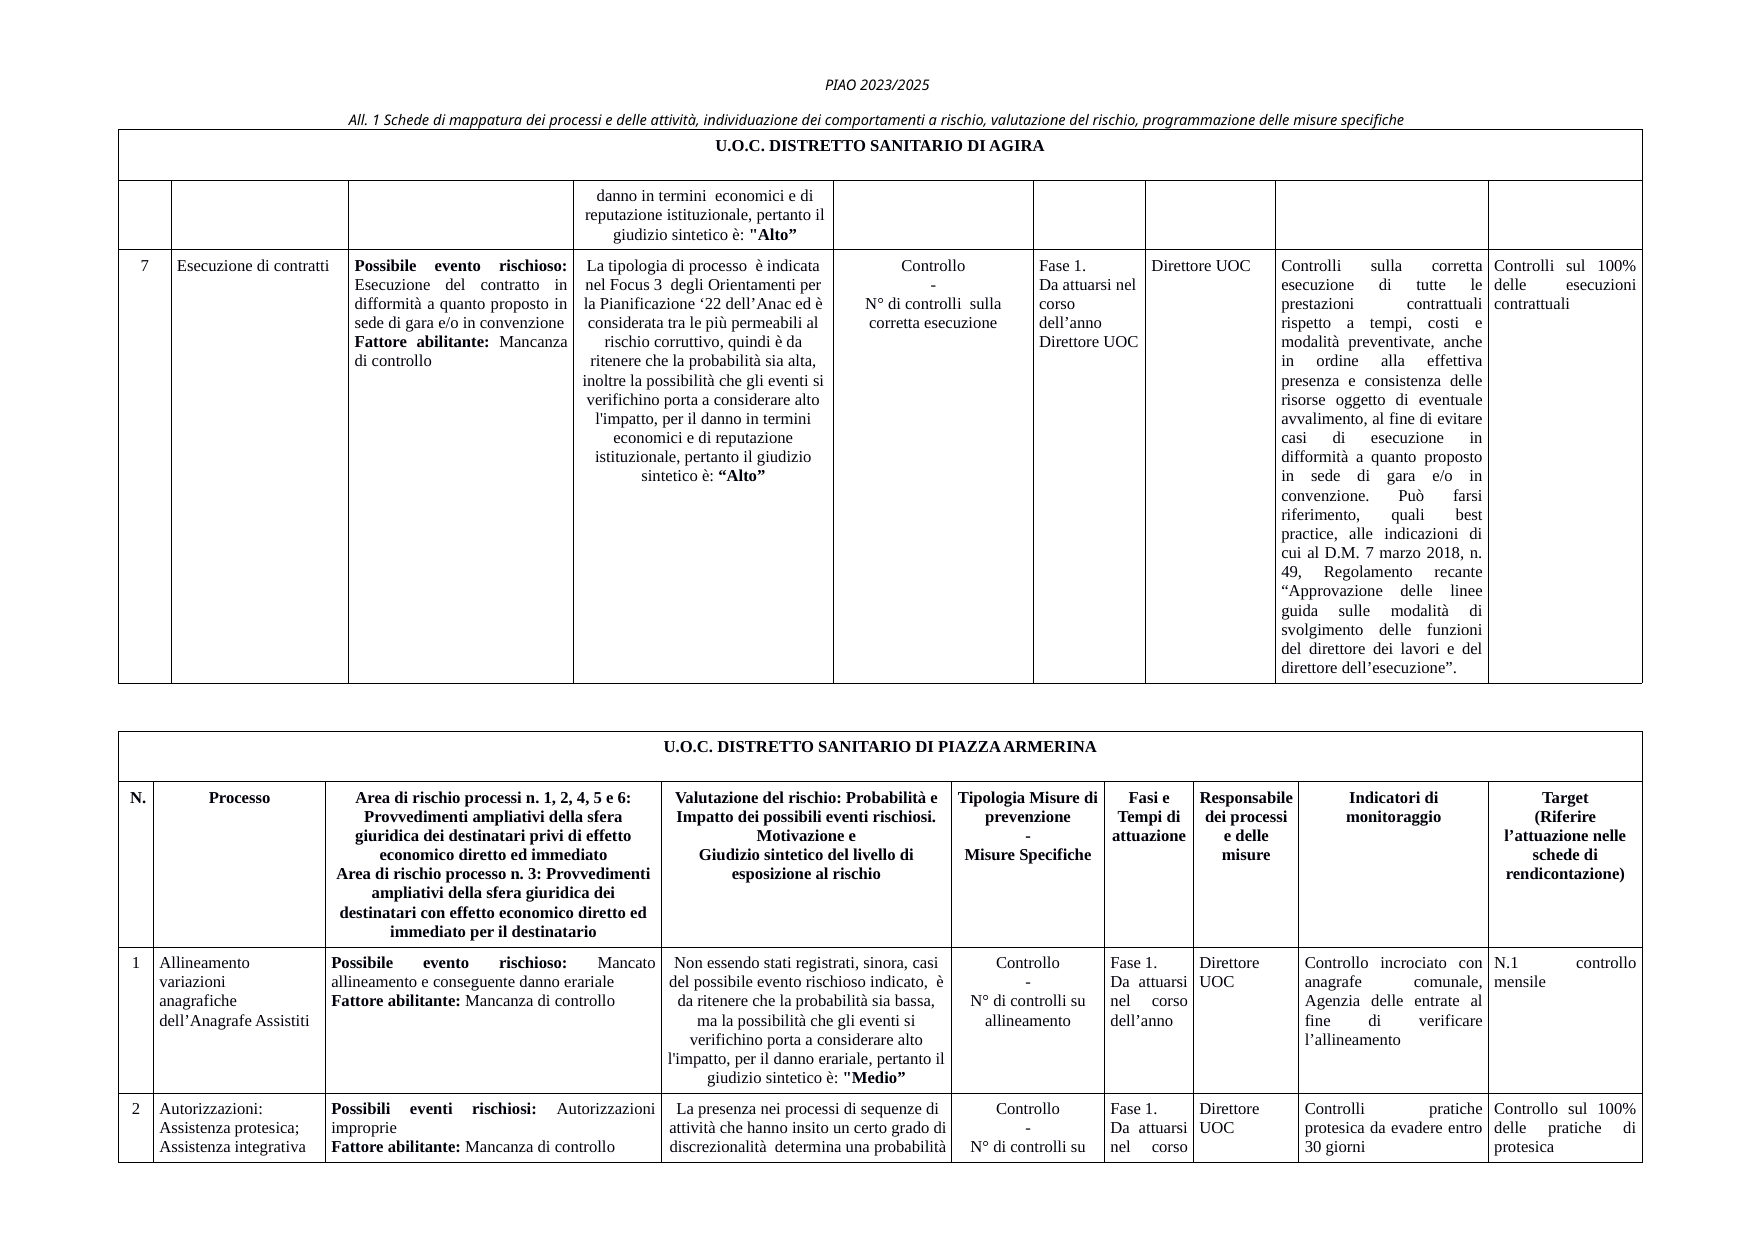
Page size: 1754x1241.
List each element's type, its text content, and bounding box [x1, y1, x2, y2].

table_cell danno in termini economici e di reputazione istituzionale, pertanto il giudizio sintetico è: "Alto” [574, 181, 833, 249]
table_cell Indicatori di monitoraggio [1299, 782, 1488, 947]
table_cell Fase 1. Da attuarsi nel corso dell’anno [1105, 948, 1193, 1093]
table_cell Processo [154, 782, 325, 947]
table_cell Possibile evento rischioso: Mancato allineamento e conseguente danno erariale Fattore abilitante: Mancanza di controllo [326, 948, 661, 1093]
table_cell [1276, 181, 1488, 249]
table_cell La presenza nei processi di sequenze di attività che hanno insito un certo grado di discrezionalità determina una probabilità [662, 1094, 951, 1162]
table_cell Controllo sul 100% delle pratiche di protesica [1489, 1094, 1642, 1162]
table_cell [1146, 181, 1275, 249]
table_cell N.1 controllo mensile [1489, 948, 1642, 1093]
table_cell Direttore UOC [1194, 1094, 1298, 1162]
table_cell Direttore UOC [1146, 250, 1275, 683]
table_cell 7 [119, 250, 171, 683]
table_cell La tipologia di processo è indicata nel Focus 3 degli Orientamenti per la Pianificazione ‘22 dell’Anac ed è considerata tra le più permeabili al rischio corruttivo, quindi è da ritenere che la probabilità sia alta, inoltre la possibilità che gli eventi si verifichino porta a considerare alto l'impatto, per il danno in termini economici e di reputazione istituzionale, pertanto il giudizio sintetico è: “Alto” [574, 250, 833, 683]
table_cell Responsabile dei processi e delle misure [1194, 782, 1298, 947]
table_cell Target (Riferire l’attuazione nelle schede di rendicontazione) [1489, 782, 1642, 947]
table_cell Esecuzione di contratti [172, 250, 348, 683]
table_cell Controlli pratiche protesica da evadere entro 30 giorni [1299, 1094, 1488, 1162]
table_cell Allineamento variazioni anagrafiche dell’Anagrafe Assistiti [154, 948, 325, 1093]
table_cell 1 [119, 948, 153, 1093]
table_cell Non essendo stati registrati, sinora, casi del possibile evento rischioso indicato, è da ritenere che la probabilità sia bassa, ma la possibilità che gli eventi si verifichino porta a considerare alto l'impatto, per il danno erariale, pertanto il giudizio sintetico è: "Medio” [662, 948, 951, 1093]
table_cell Controllo - N° di controlli su [952, 1094, 1104, 1162]
table_cell Controlli sulla corretta esecuzione di tutte le prestazioni contrattuali rispetto a tempi, costi e modalità preventivate, anche in ordine alla effettiva presenza e consistenza delle risorse oggetto di eventuale avvalimento, al fine di evitare casi di esecuzione in difformità a quanto proposto in sede di gara e/o in convenzione. Può farsi riferimento, quali best practice, alle indicazioni di cui al D.M. 7 marzo 2018, n. 49, Regolamento recante “Approvazione delle linee guida sulle modalità di svolgimento delle funzioni del direttore dei lavori e del direttore dell’esecuzione”. [1276, 250, 1488, 683]
table_cell Area di rischio processi n. 1, 2, 4, 5 e 6: Provvedimenti ampliativi della sfera giuridica dei destinatari privi di effetto economico diretto ed immediato Area di rischio processo n. 3: Provvedimenti ampliativi della sfera giuridica dei destinatari con effetto economico diretto ed immediato per il destinatario [326, 782, 661, 947]
table_header U.O.C. DISTRETTO SANITARIO DI PIAZZA ARMERINA [119, 732, 1642, 781]
table_cell [172, 181, 348, 249]
table_cell 2 [119, 1094, 153, 1162]
table_cell Controlli sul 100% delle esecuzioni contrattuali [1489, 250, 1642, 683]
table_cell [1034, 181, 1145, 249]
table_cell Controllo - N° di controlli su allineamento [952, 948, 1104, 1093]
table_cell Possibili eventi rischiosi: Autorizzazioni improprie Fattore abilitante: Mancanza di controllo [326, 1094, 661, 1162]
table_cell [834, 181, 1033, 249]
table_cell Controllo incrociato con anagrafe comunale, Agenzia delle entrate al fine di verificare l’allineamento [1299, 948, 1488, 1093]
table_cell Fasi e Tempi di attuazione [1105, 782, 1193, 947]
table_cell Valutazione del rischio: Probabilità e Impatto dei possibili eventi rischiosi. Motivazione e Giudizio sintetico del livello di esposizione al rischio [662, 782, 951, 947]
table_cell Fase 1. Da attuarsi nel corso dell’anno Direttore UOC [1034, 250, 1145, 683]
table_cell Direttore UOC [1194, 948, 1298, 1093]
table_cell [1489, 181, 1642, 249]
table_cell Controllo - N° di controlli sulla corretta esecuzione [834, 250, 1033, 683]
table_cell [119, 181, 171, 249]
table_cell Fase 1. Da attuarsi nel corso [1105, 1094, 1193, 1162]
table_cell Autorizzazioni: Assistenza protesica; Assistenza integrativa [154, 1094, 325, 1162]
table_cell Possibile evento rischioso: Esecuzione del contratto in difformità a quanto proposto in sede di gara e/o in convenzione Fattore abilitante: Mancanza di controllo [349, 250, 573, 683]
table_cell N. [119, 782, 153, 947]
table_cell Tipologia Misure di prevenzione - Misure Specifiche [952, 782, 1104, 947]
table_header U.O.C. DISTRETTO SANITARIO DI AGIRA [119, 130, 1642, 180]
table_cell [349, 181, 573, 249]
